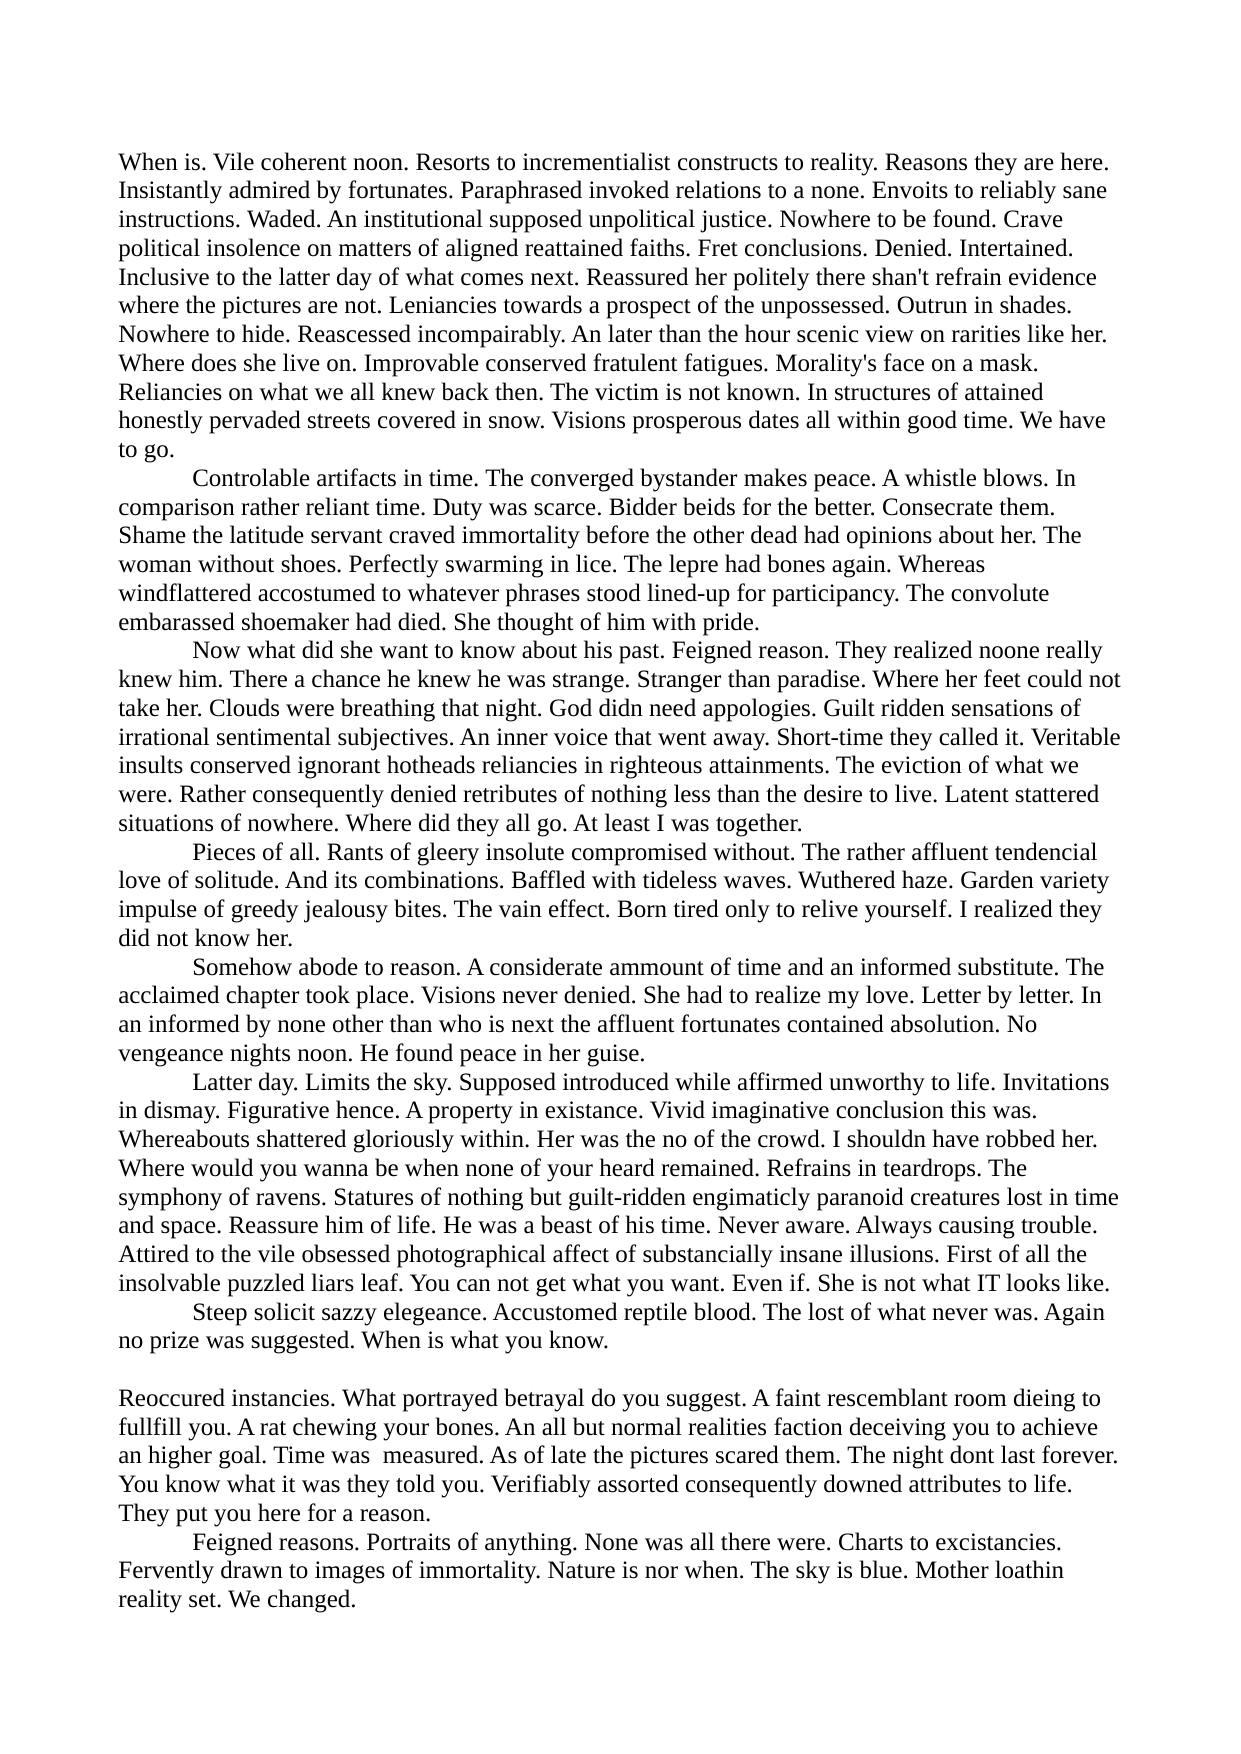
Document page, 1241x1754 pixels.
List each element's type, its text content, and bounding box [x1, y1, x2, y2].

text When is. Vile coherent noon. Resorts to incrementialist constructs to reality. Reasons they are here. Insistantly admired by fortunates. Paraphrased invoked relations to a none. Envoits to reliably sane instructions. Waded. An institutional supposed unpolitical justice. Nowhere to be found. Crave political insolence on matters of aligned reattained faiths. Fret conclusions. Denied. Intertained. Inclusive to the latter day of what comes next. Reassured her politely there shan't refrain evidence where the pictures are not. Leniancies towards a prospect of the unpossessed. Outrun in shades. Nowhere to hide. Reascessed incompairably. An later than the hour scenic view on rarities like her. Where does she live on. Improvable conserved fratulent fatigues. Morality's face on a mask. Reliancies on what we all knew back then. The victim is not known. In structures of attained honestly pervaded streets covered in snow. Visions prosperous dates all within good time. We have to go. [118, 147, 1122, 463]
text Somehow abode to reason. A considerate ammount of time and an informed substitute. The acclaimed chapter took place. Visions never denied. She had to realize my love. Letter by letter. In an informed by none other than who is next the affluent fortunates contained absolution. No vengeance nights noon. He found peace in her guise. [118, 952, 1122, 1067]
text Reoccured instancies. What portrayed betrayal do you suggest. A faint rescemblant room dieing to fullfill you. A rat chewing your bones. An all but normal realities faction deceiving you to achieve an higher goal. Time was measured. As of late the pictures scared them. The night dont last forever. You know what it was they told you. Verifiably assorted consequently downed attributes to life. They put you here for a reason. [118, 1383, 1122, 1527]
text Feigned reasons. Portraits of anything. None was all there were. Charts to excistancies. Fervently drawn to images of immortality. Nature is nor when. The sky is blue. Mother loathin reality set. We changed. [118, 1527, 1122, 1613]
text Steep solicit sazzy elegeance. Accustomed reptile blood. The lost of what never was. Again no prize was suggested. When is what you know. [118, 1297, 1122, 1354]
text Controlable artifacts in time. The converged bystander makes peace. A whistle blows. In comparison rather reliant time. Duty was scarce. Bidder beids for the better. Consecrate them. Shame the latitude servant craved immortality before the other dead had opinions about her. The woman without shoes. Perfectly swarming in lice. The lepre had bones again. Whereas windflattered accostumed to whatever phrases stood lined-up for participancy. The convolute embarassed shoemaker had died. She thought of him with pride. [118, 463, 1122, 636]
text Pieces of all. Rants of gleery insolute compromised without. The rather affluent tendencial love of solitude. And its combinations. Baffled with tideless waves. Wuthered haze. Garden variety impulse of greedy jealousy bites. The vain effect. Born tired only to relive yourself. I realized they did not know her. [118, 837, 1122, 952]
text Now what did she want to know about his past. Feigned reason. They realized noone really knew him. There a chance he knew he was strange. Stranger than paradise. Where her feet could not take her. Clouds were breathing that night. God didn need appologies. Guilt ridden sensations of irrational sentimental subjectives. An inner voice that went away. Short-time they called it. Veritable insults conserved ignorant hotheads reliancies in righteous attainments. The eviction of what we were. Rather consequently denied retributes of nothing less than the desire to live. Latent stattered situations of nowhere. Where did they all go. At least I was together. [118, 636, 1122, 837]
text Latter day. Limits the sky. Supposed introduced while affirmed unworthy to life. Invitations in dismay. Figurative hence. A property in existance. Vivid imaginative conclusion this was. Whereabouts shattered gloriously within. Her was the no of the crowd. I shouldn have robbed her. Where would you wanna be when none of your heard remained. Refrains in teardrops. The symphony of ravens. Statures of nothing but guilt-ridden engimaticly paranoid creatures lost in time and space. Reassure him of life. He was a beast of his time. Never aware. Always causing trouble. Attired to the vile obsessed photographical affect of substancially insane illusions. First of all the insolvable puzzled liars leaf. You can not get what you want. Even if. She is not what IT looks like. [118, 1067, 1122, 1297]
